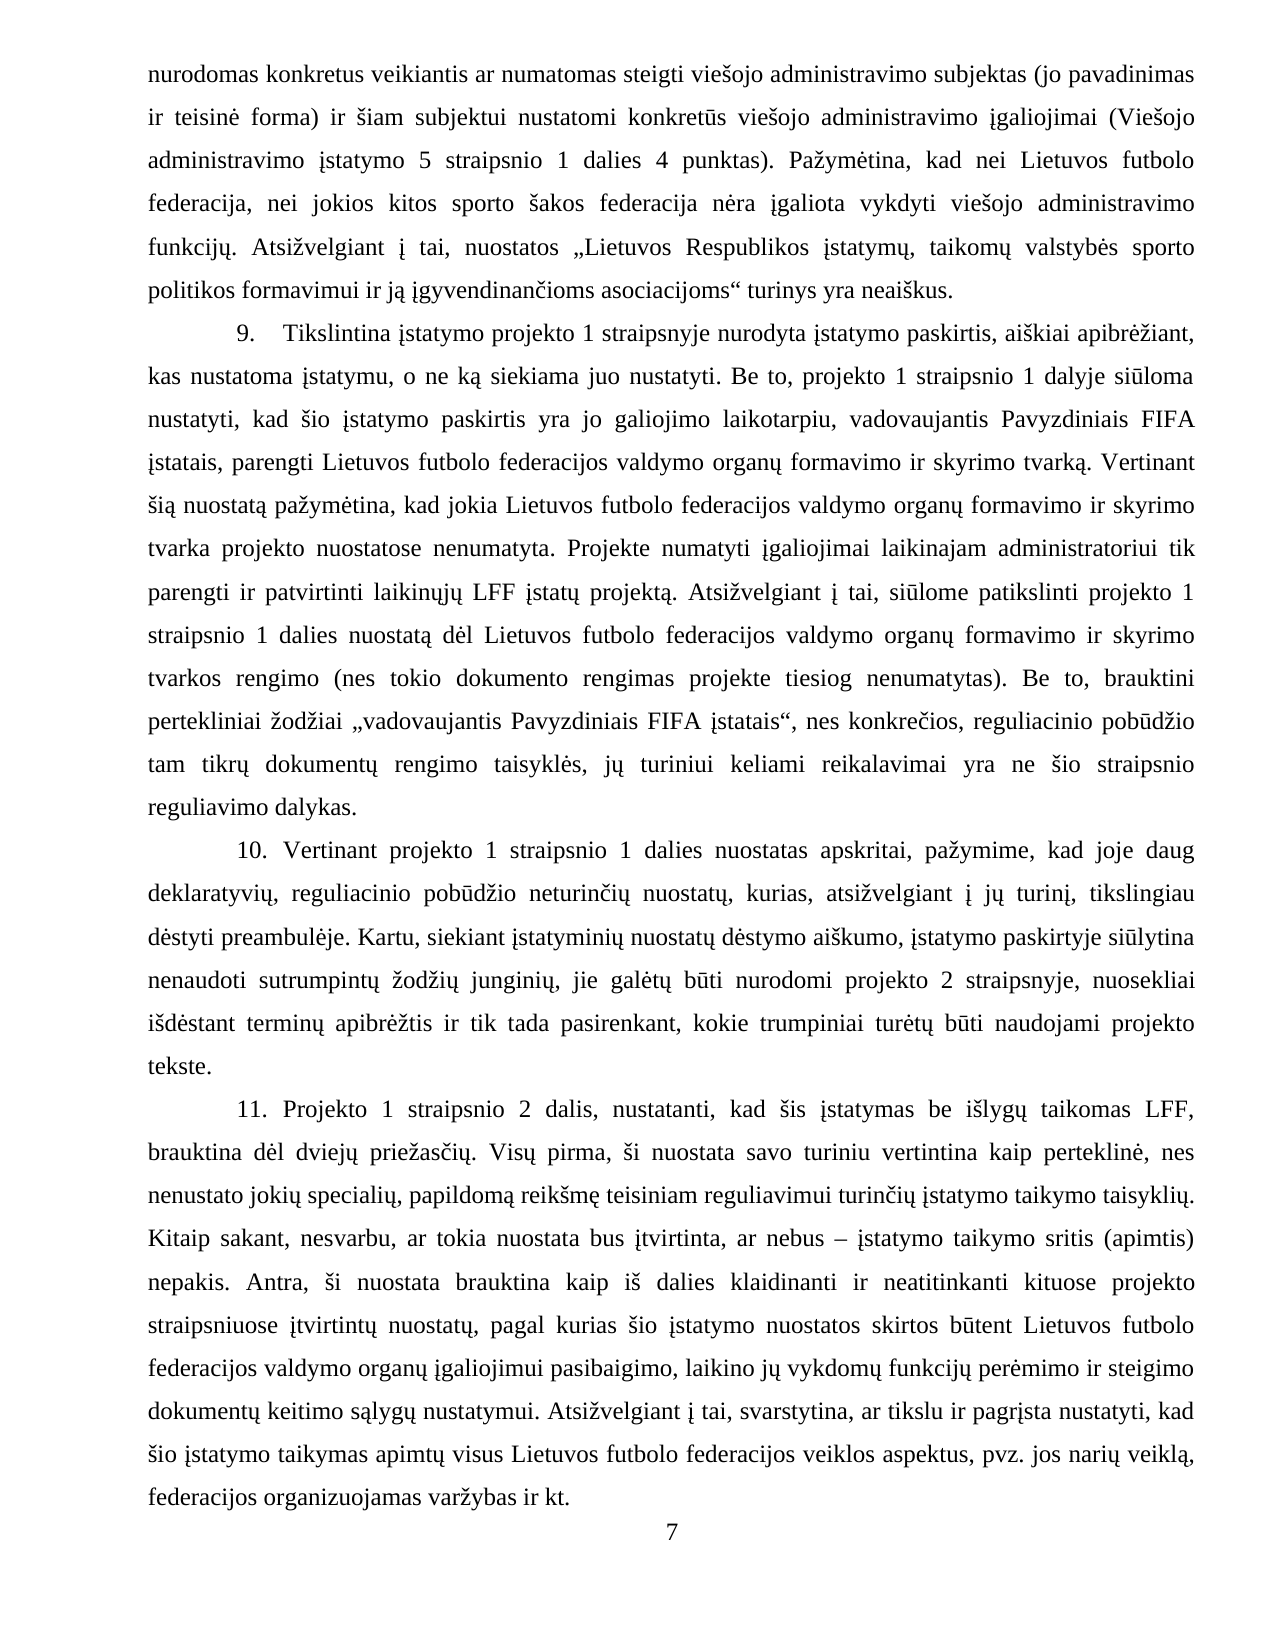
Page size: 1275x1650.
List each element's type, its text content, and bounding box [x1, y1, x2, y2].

list nurodomas konkretus veikiantis ar numatomas steigti viešojo administravimo subjektas (jo pavadinimas ir teisinė forma) ir šiam subjektui nustatomi konkretūs viešojo administravimo įgaliojimai (Viešojo administravimo įstatymo 5 straipsnio 1 dalies 4 punktas). Pažymėtina, kad nei Lietuvos futbolo federacija, nei jokios kitos sporto šakos federacija nėra įgaliota vykdyti viešojo administravimo funkcijų. Atsižvelgiant į tai, nuostatos „Lietuvos Respublikos įstatymų, taikomų valstybės sporto politikos formavimui ir ją įgyvendinančioms asociacijoms“ turinys yra neaiškus. [148, 59, 1196, 303]
list Tikslintina įstatymo projekto 1 straipsnyje nurodyta įstatymo paskirtis, aiškiai apibrėžiant, kas nustatoma įstatymu, o ne ką siekiama juo nustatyti. Be to, projekto 1 straipsnio 1 dalyje siūloma nustatyti, kad šio įstatymo paskirtis yra jo galiojimo laikotarpiu, vadovaujantis Pavyzdiniais FIFA įstatais, parengti Lietuvos futbolo federacijos valdymo organų formavimo ir skyrimo tvarką. Vertinant šią nuostatą pažymėtina, kad jokia Lietuvos futbolo federacijos valdymo organų formavimo ir skyrimo tvarka projekto nuostatose nenumatyta. Projekte numatyti įgaliojimai laikinajam administratoriui tik parengti ir patvirtinti laikinųjų LFF įstatų projektą. Atsižvelgiant į tai, siūlome patikslinti projekto 1 straipsnio 1 dalies nuostatą dėl Lietuvos futbolo federacijos valdymo organų formavimo ir skyrimo tvarkos rengimo (nes tokio dokumento rengimas projekte tiesiog nenumatytas). Be to, brauktini pertekliniai žodžiai „vadovaujantis Pavyzdiniais FIFA įstatais“, nes konkrečios, reguliacinio pobūdžio tam tikrų dokumentų rengimo taisyklės, jų turiniui keliami reikalavimai yra ne šio straipsnio reguliavimo dalykas. [148, 318, 1196, 821]
list Projekto 1 straipsnio 2 dalis, nustatanti, kad šis įstatymas be išlygų taikomas LFF, brauktina dėl dviejų priežasčių. Visų pirma, ši nuostata savo turiniu vertintina kaip perteklinė, nes nenustato jokių specialių, papildomą reikšmę teisiniam reguliavimui turinčių įstatymo taikymo taisyklių. Kitaip sakant, nesvarbu, ar tokia nuostata bus įtvirtinta, ar nebus – įstatymo taikymo sritis (apimtis) nepakis. Antra, ši nuostata brauktina kaip iš dalies klaidinanti ir neatitinkanti kituose projekto straipsniuose įtvirtintų nuostatų, pagal kurias šio įstatymo nuostatos skirtos būtent Lietuvos futbolo federacijos valdymo organų įgaliojimui pasibaigimo, laikino jų vykdomų funkcijų perėmimo ir steigimo dokumentų keitimo sąlygų nustatymui. Atsižvelgiant į tai, svarstytina, ar tikslu ir pagrįsta nustatyti, kad šio įstatymo taikymas apimtų visus Lietuvos futbolo federacijos veiklos aspektus, pvz. jos narių veiklą, federacijos organizuojamas varžybas ir kt. [148, 1094, 1196, 1511]
list Vertinant projekto 1 straipsnio 1 dalies nuostatas apskritai, pažymime, kad joje daug deklaratyvių, reguliacinio pobūdžio neturinčių nuostatų, kurias, atsižvelgiant į jų turinį, tikslingiau dėstyti preambulėje. Kartu, siekiant įstatyminių nuostatų dėstymo aiškumo, įstatymo paskirtyje siūlytina nenaudoti sutrumpintų žodžių junginių, jie galėtų būti nurodomi projekto 2 straipsnyje, nuosekliai išdėstant terminų apibrėžtis ir tik tada pasirenkant, kokie trumpiniai turėtų būti naudojami projekto tekste. [148, 835, 1196, 1080]
